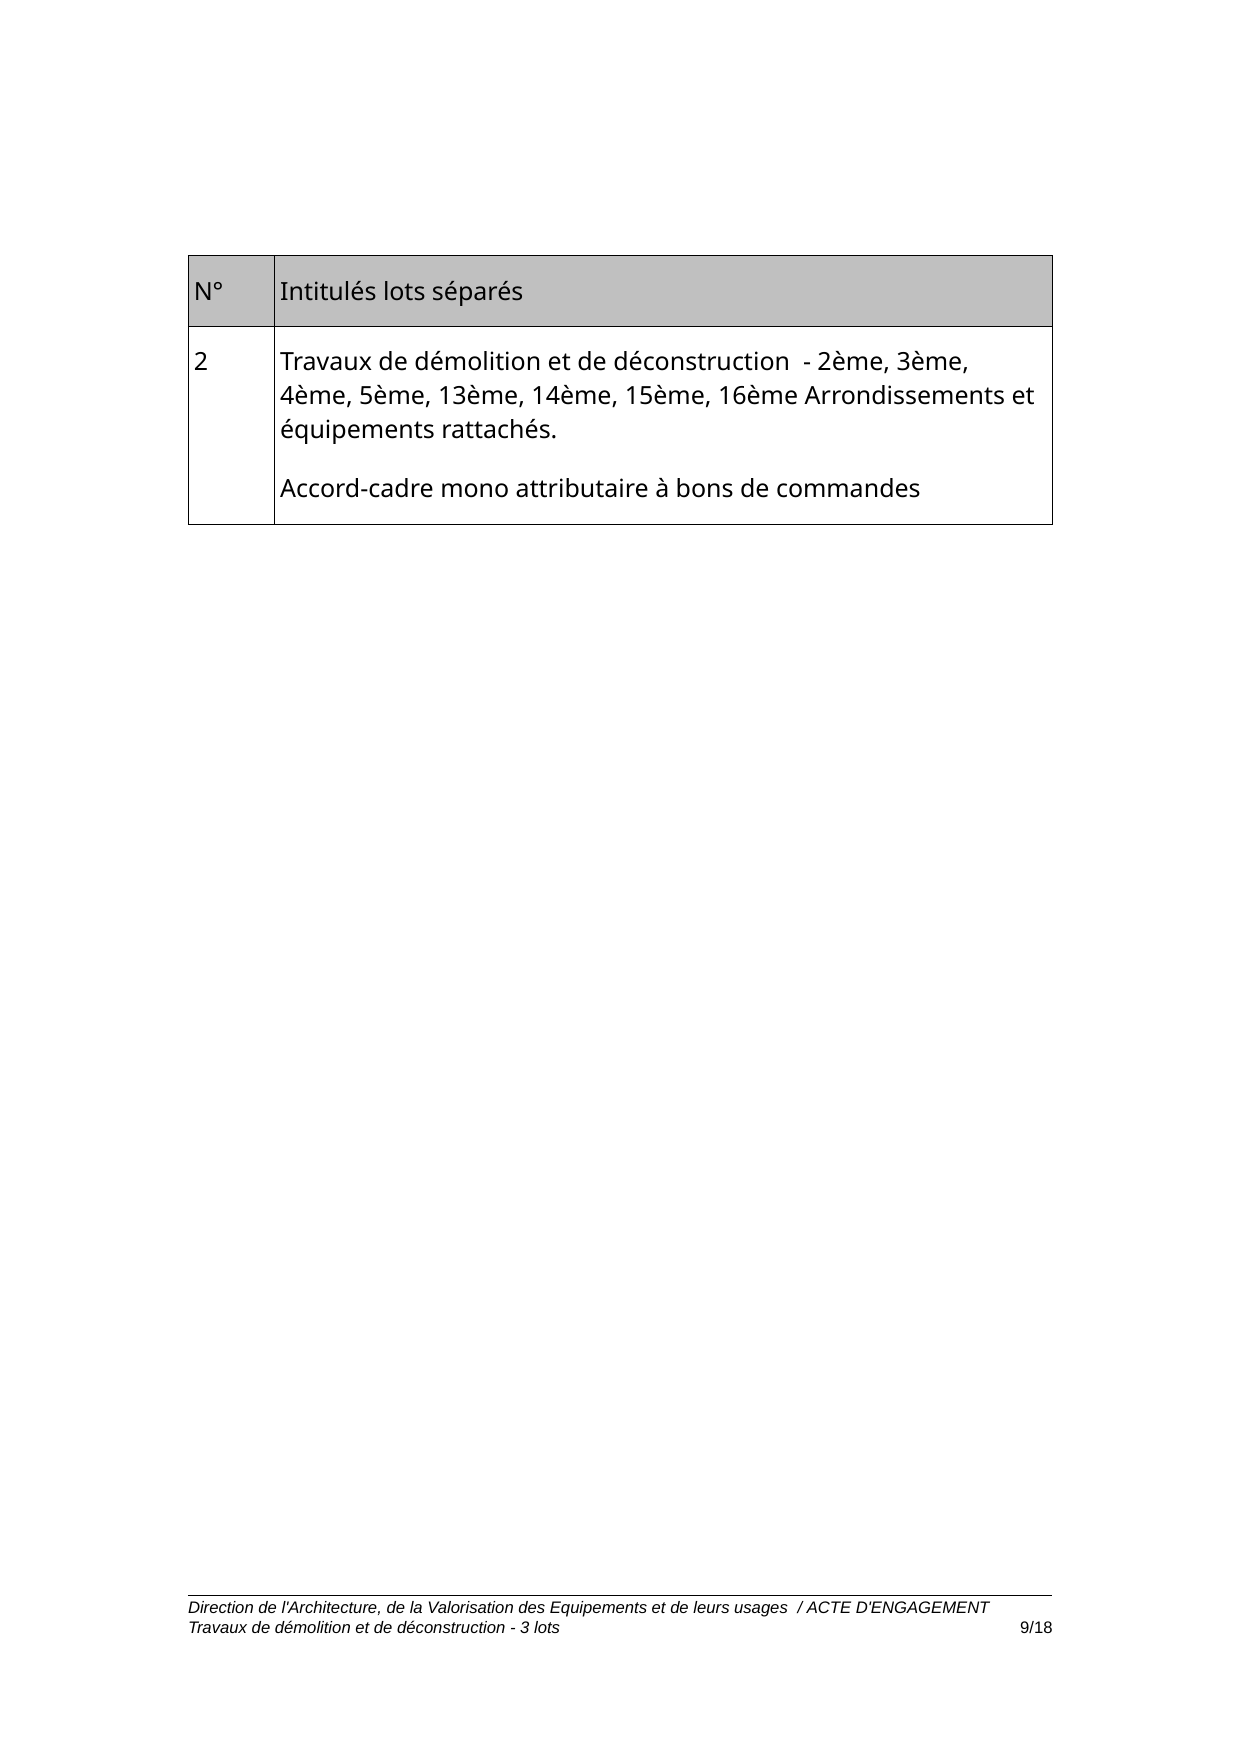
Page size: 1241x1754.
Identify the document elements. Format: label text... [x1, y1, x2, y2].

table_cell Travaux de démolition et de déconstruction - 2ème, 3ème, 4ème, 5ème, 13ème, 14ème, 15ème, 16ème Arrondissements et équipements rattachés. Accord-cadre mono attributaire à bons de commandes [275, 327, 1052, 523]
table_header N° [189, 256, 274, 326]
table_cell 2 [189, 327, 274, 523]
table_header Intitulés lots séparés [275, 256, 1052, 326]
